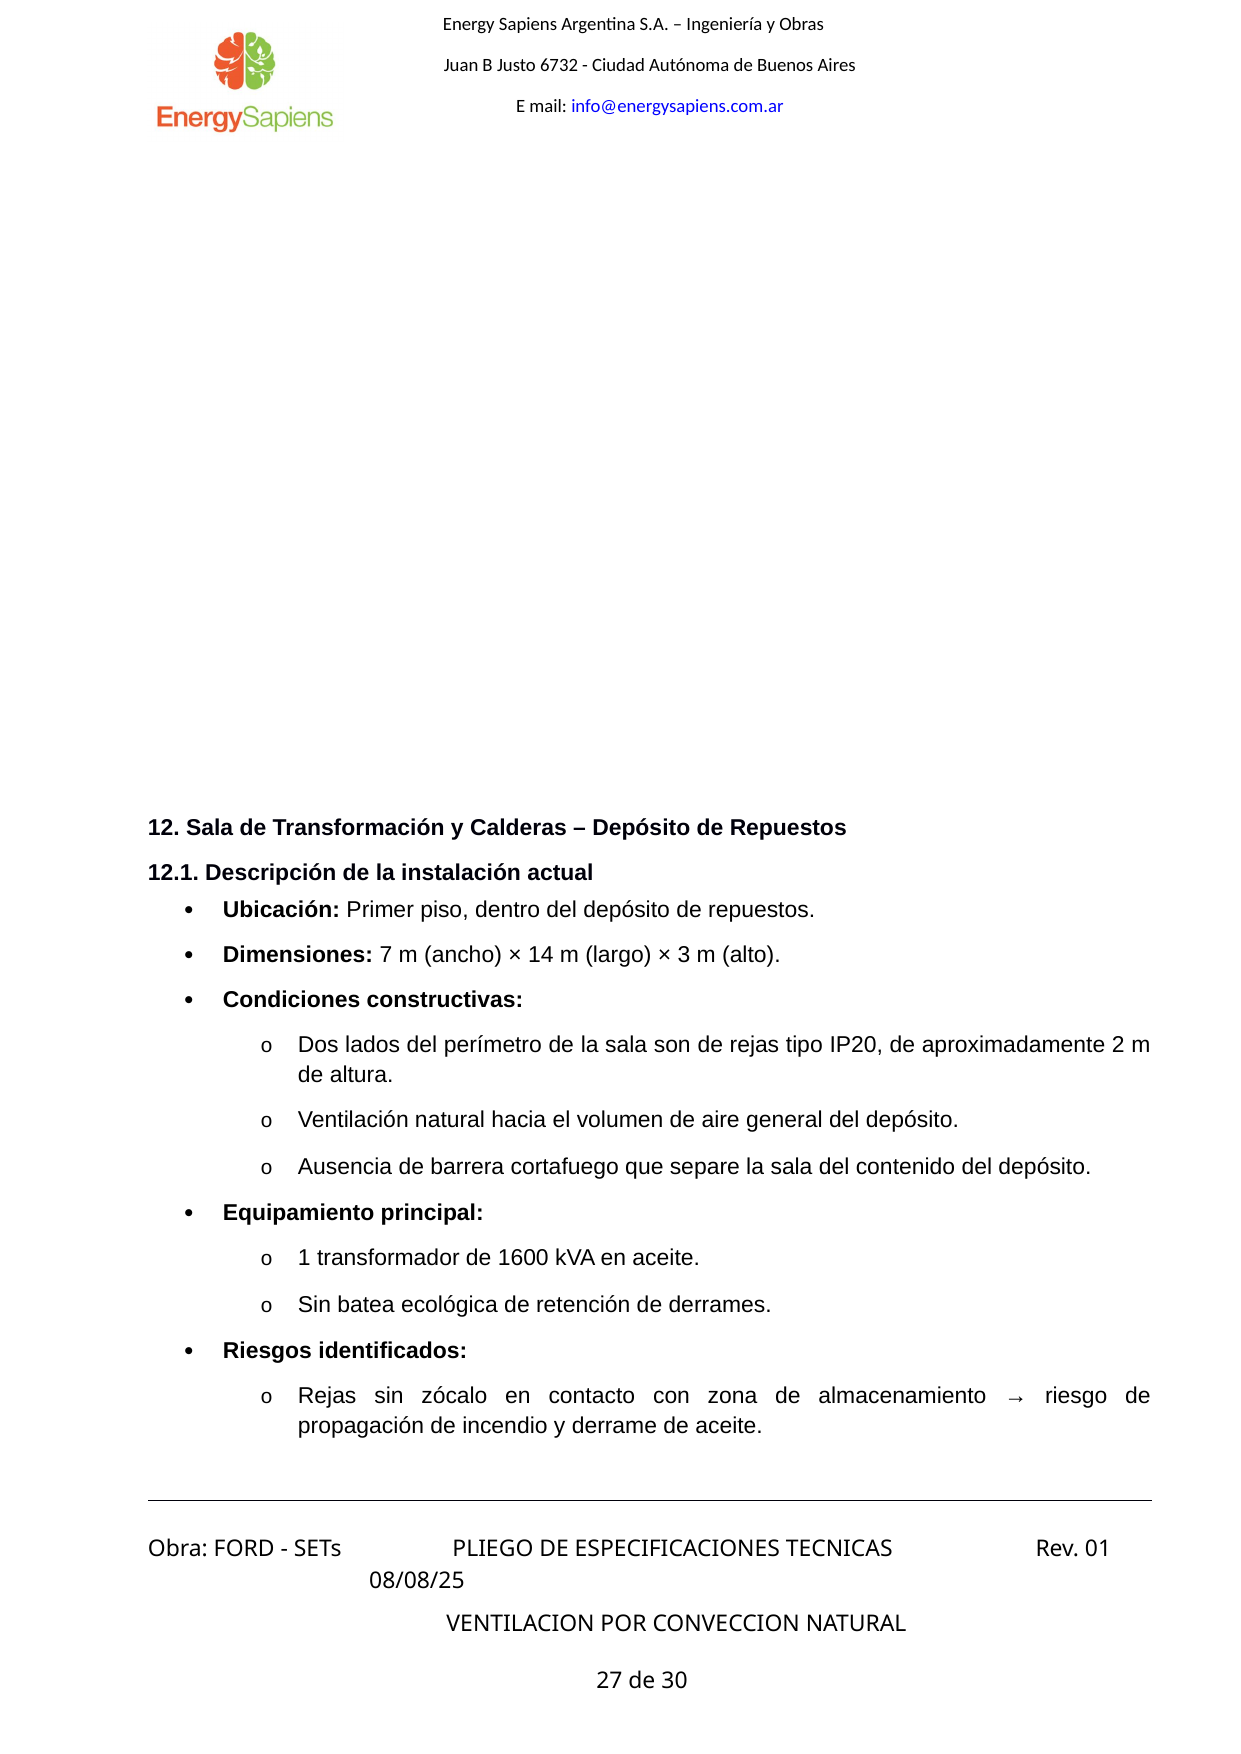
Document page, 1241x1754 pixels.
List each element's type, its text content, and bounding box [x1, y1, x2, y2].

picture [146, 22, 344, 142]
list Condiciones constructivas: [185, 986, 1152, 1012]
list Riesgos identificados: [185, 1337, 1152, 1364]
list Dos lados del perímetro de la sala son de rejas tipo IP20, de aproximadamente 2 m de altura. [260, 1031, 1152, 1087]
list Ausencia de barrera cortafuego que separe la sala del contenido del depósito. [260, 1153, 1152, 1180]
list Dimensiones: 7 m (ancho) × 14 m (largo) × 3 m (alto). [185, 941, 1152, 967]
subtitle 12. Sala de Transformación y Calderas – Depósito de Repuestos [148, 814, 1152, 840]
subtitle 12.1. Descripción de la instalación actual [148, 859, 1152, 885]
list 1 transformador de 1600 kVA en aceite. [260, 1244, 1152, 1272]
list Ubicación: Primer piso, dentro del depósito de repuestos. [185, 896, 1152, 922]
list Rejas sin zócalo en contacto con zona de almacenamiento → riesgo de propagación de incendio y derrame de aceite. [260, 1382, 1152, 1439]
list Ventilación natural hacia el volumen de aire general del depósito. [260, 1106, 1152, 1134]
list Equipamiento principal: [185, 1199, 1152, 1226]
list Sin batea ecológica de retención de derrames. [260, 1291, 1152, 1318]
